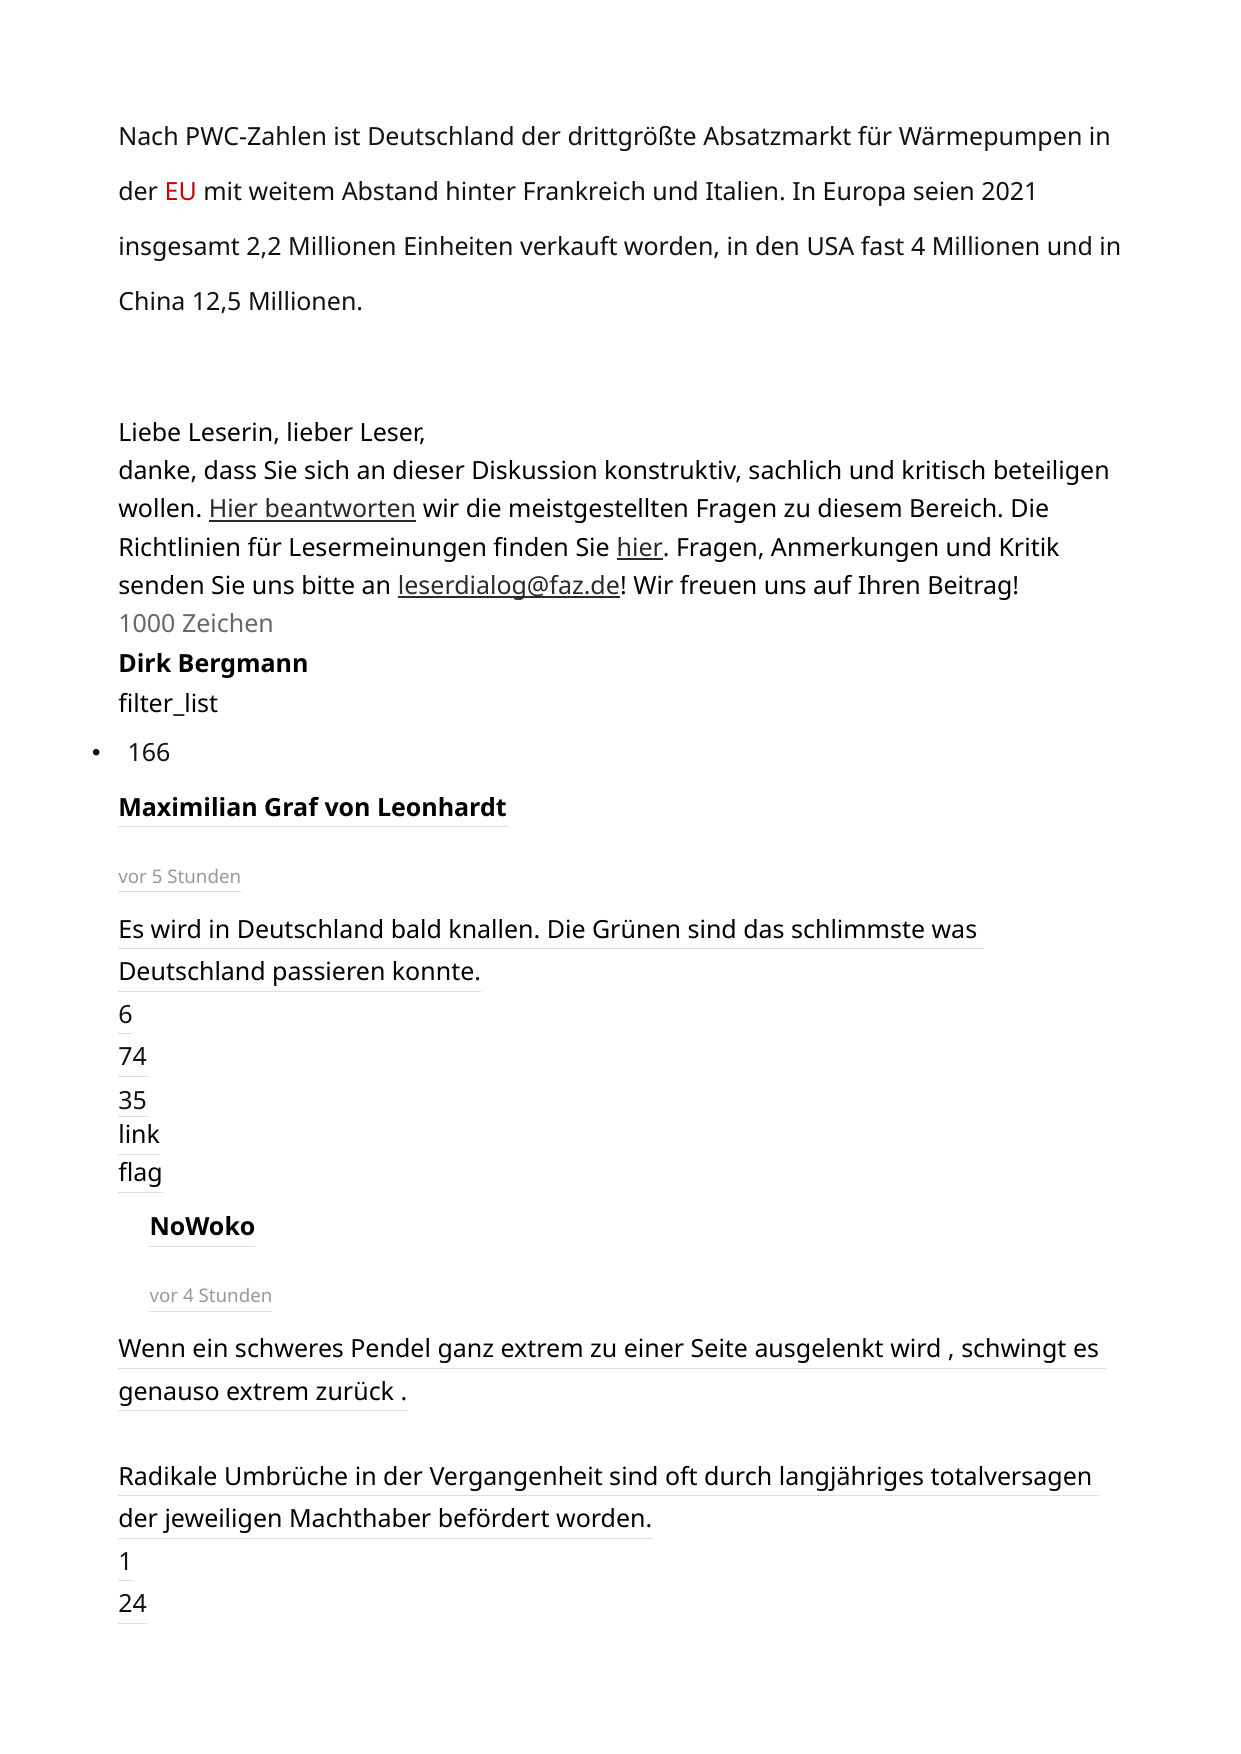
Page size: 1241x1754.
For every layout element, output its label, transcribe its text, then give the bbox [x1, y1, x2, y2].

text Wenn ein schweres Pendel ganz extrem zu einer Seite ausgelenkt wird , schwingt es genauso extrem zurück . Radikale Umbrüche in der Vergangenheit sind oft durch langjähriges totalversagen der jeweiligen Machthaber befördert worden. [118, 1331, 1122, 1539]
text Dirk Bergmann [118, 646, 1122, 679]
text 1000 Zeichen [118, 605, 1122, 639]
list 166 [121, 734, 1122, 768]
text vor 5 Stunden [118, 863, 1117, 892]
text vor 4 Stunden [149, 1282, 1117, 1312]
text 24 [118, 1586, 1122, 1624]
text filter_list [118, 686, 1122, 720]
text flag [118, 1155, 1122, 1193]
text Es wird in Deutschland bald knallen. Die Grünen sind das schlimmste was Deutschland passieren konnte. [118, 912, 1122, 992]
text danke, dass Sie sich an dieser Diskussion konstruktiv, sachlich und kritisch beteiligen wollen. Hier beantworten wir die meistgestellten Fragen zu diesem Bereich. Die Richtlinien für Lesermeinungen finden Sie hier. Fragen, Anmerkungen und Kritik senden Sie uns bitte an leserdialog@faz.de! Wir freuen uns auf Ihren Beitrag! [118, 453, 1122, 601]
text Nach PWC-Zahlen ist Deutschland der drittgrößte Absatzmarkt für Wärmepumpen in der EU mit weitem Abstand hinter Frankreich und Italien. In Europa seien 2021 insgesamt 2,2 Millionen Einheiten verkauft worden, in den USA fast 4 Millionen und in China 12,5 Millionen. [118, 118, 1122, 317]
text Liebe Leserin, lieber Leser, [118, 415, 1122, 449]
text link [118, 1117, 1122, 1155]
text NoWoko [149, 1208, 1122, 1247]
text 6 [118, 997, 1122, 1034]
text 74 [118, 1039, 1122, 1077]
text Maximilian Graf von Leonhardt [118, 789, 1122, 827]
text 35 [118, 1082, 1122, 1117]
text 1 [118, 1543, 1122, 1581]
